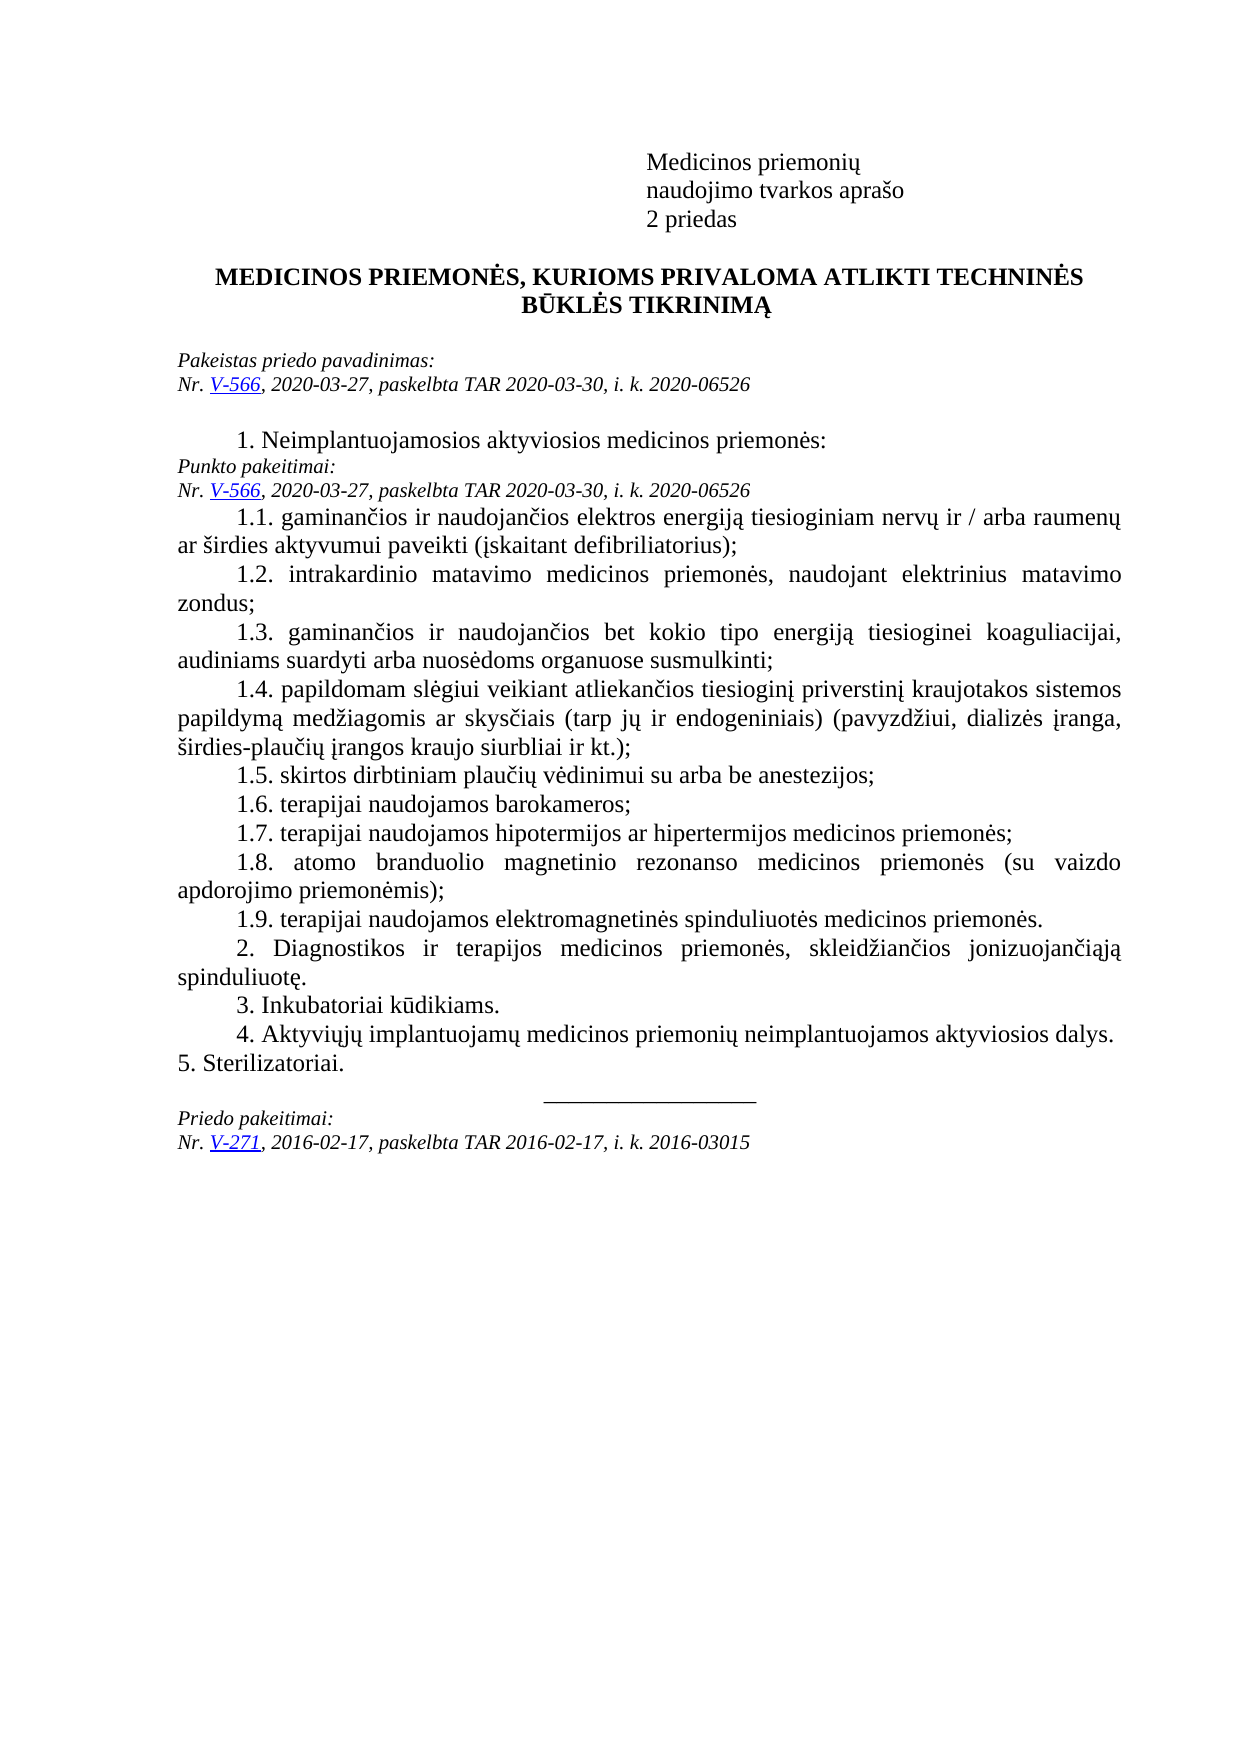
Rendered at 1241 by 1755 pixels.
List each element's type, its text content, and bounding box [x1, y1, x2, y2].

text MEDICINOS PRIEMONĖS, KURIOMS PRIVALOMA ATLIKTI TECHNINĖS BŪKLĖS TIKRINIMĄ [177, 262, 1122, 319]
text 1.8. atomo branduolio magnetinio rezonanso medicinos priemonės (su vaizdo apdorojimo priemonėmis); [177, 847, 1122, 904]
text Nr. V-566, 2020-03-27, paskelbta TAR 2020-03-30, i. k. 2020-06526 [177, 478, 1122, 502]
text Priedo pakeitimai: [177, 1106, 1122, 1130]
text naudojimo tvarkos aprašo [177, 176, 1122, 204]
text 1.7. terapijai naudojamos hipotermijos ar hipertermijos medicinos priemonės; [177, 818, 1122, 847]
text 2. Diagnostikos ir terapijos medicinos priemonės, skleidžiančios jonizuojančiąją spinduliuotę. [177, 933, 1122, 991]
text 1.3. gaminančios ir naudojančios bet kokio tipo energiją tiesioginei koaguliacijai, audiniams suardyti arba nuosėdoms organuose susmulkinti; [177, 617, 1122, 674]
text 3. Inkubatoriai kūdikiams. [177, 991, 1122, 1019]
text Medicinos priemonių [177, 147, 1122, 176]
text 1.4. papildomam slėgiui veikiant atliekančios tiesioginį priverstinį kraujotakos sistemos papildymą medžiagomis ar skysčiais (tarp jų ir endogeniniais) (pavyzdžiui, dializės įranga, širdies-plaučių įrangos kraujo siurbliai ir kt.); [177, 674, 1122, 761]
text Pakeistas priedo pavadinimas: [177, 348, 1122, 372]
text 4. Aktyviųjų implantuojamų medicinos priemonių neimplantuojamos aktyviosios dalys. [177, 1019, 1122, 1048]
text Nr. V-271, 2016-02-17, paskelbta TAR 2016-02-17, i. k. 2016-03015 [177, 1130, 1122, 1154]
text 1.1. gaminančios ir naudojančios elektros energiją tiesioginiam nervų ir / arba raumenų ar širdies aktyvumui paveikti (įskaitant defibriliatorius); [177, 502, 1122, 559]
text 1.9. terapijai naudojamos elektromagnetinės spinduliuotės medicinos priemonės. [177, 904, 1122, 933]
text Nr. V-566, 2020-03-27, paskelbta TAR 2020-03-30, i. k. 2020-06526 [177, 372, 1122, 396]
text 1.2. intrakardinio matavimo medicinos priemonės, naudojant elektrinius matavimo zondus; [177, 559, 1122, 617]
text 1.5. skirtos dirbtiniam plaučių vėdinimui su arba be anestezijos; [177, 761, 1122, 789]
text 1. Neimplantuojamosios aktyviosios medicinos priemonės: [177, 425, 1122, 454]
text 1.6. terapijai naudojamos barokameros; [177, 789, 1122, 818]
text _________________ [177, 1077, 1122, 1106]
text 5. Sterilizatoriai. [177, 1048, 1122, 1077]
text Punkto pakeitimai: [177, 454, 1122, 478]
text 2 priedas [177, 204, 1122, 233]
